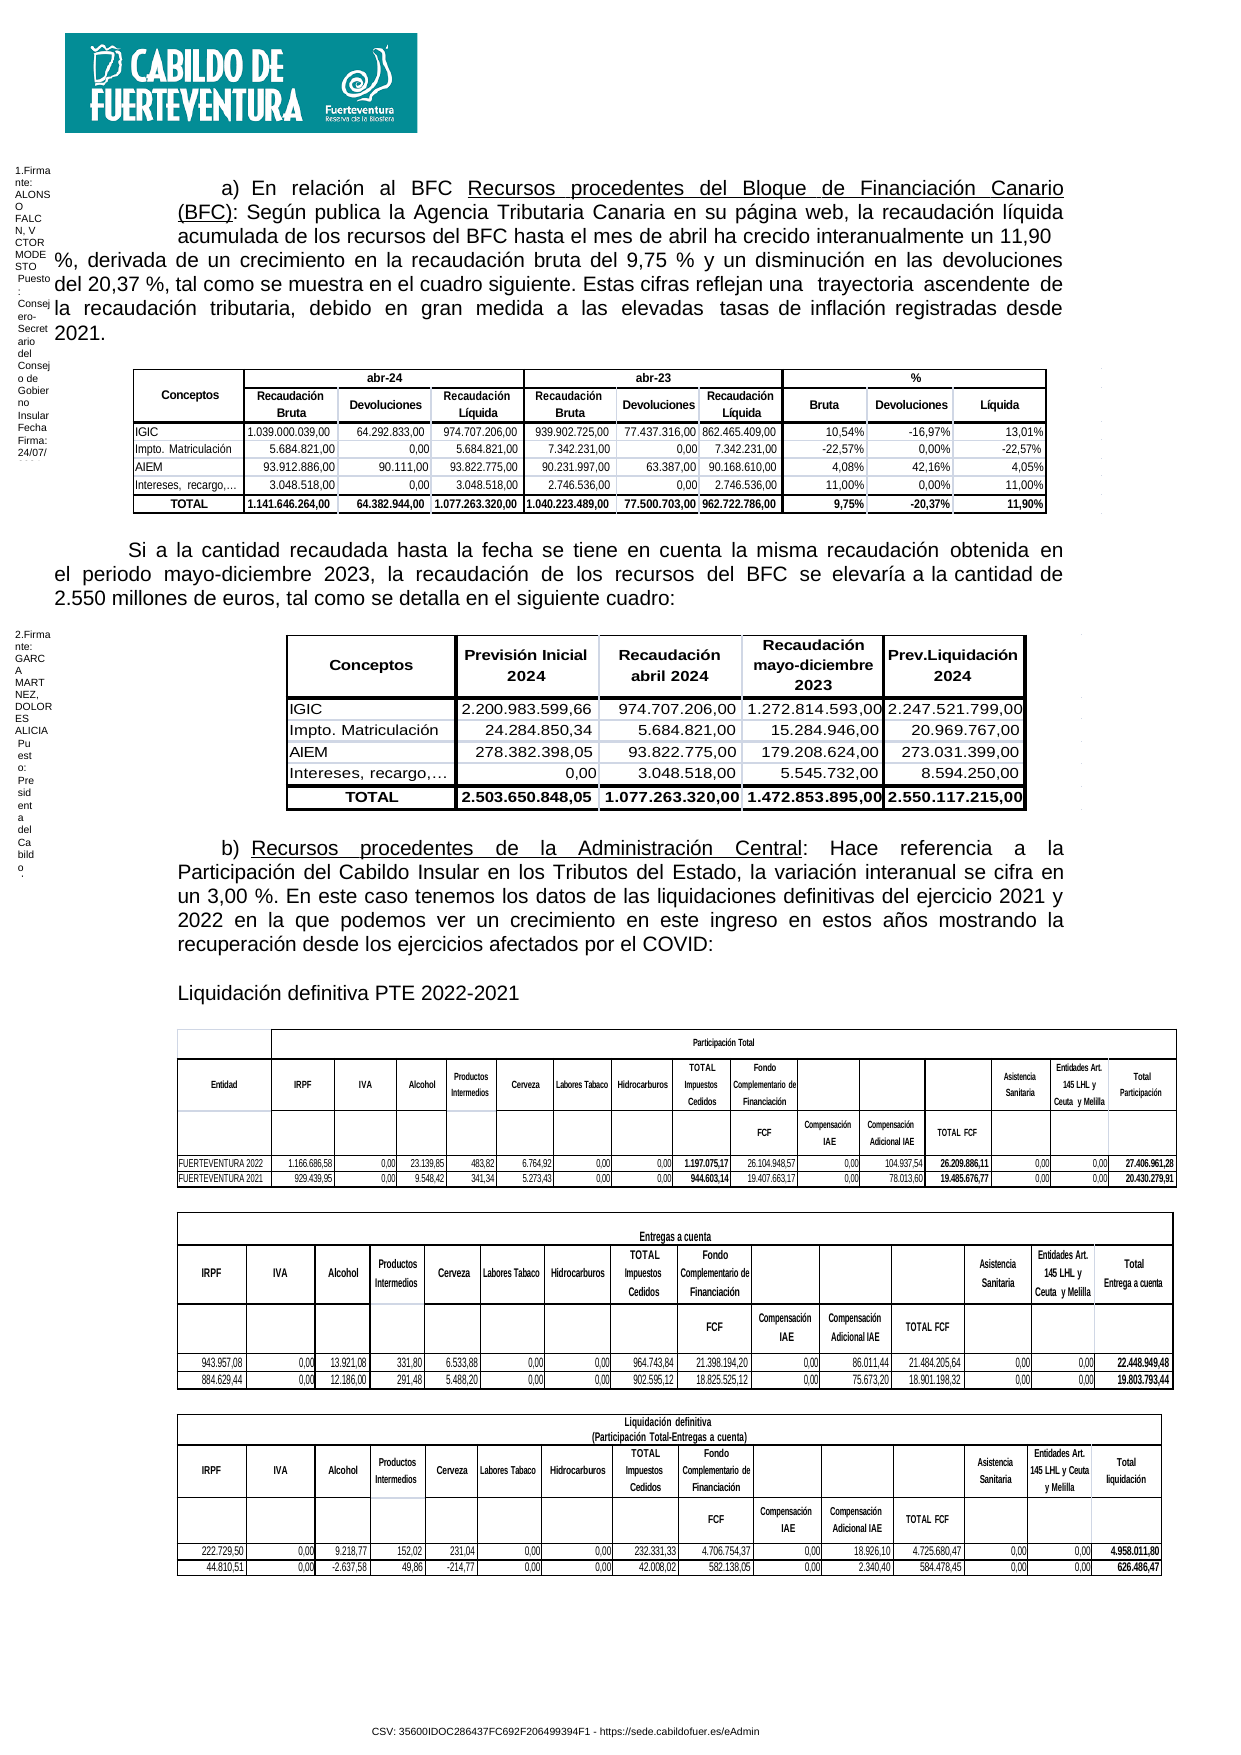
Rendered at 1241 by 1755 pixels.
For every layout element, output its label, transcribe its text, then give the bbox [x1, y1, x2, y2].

table_cell [247, 1498, 314, 1543]
table_cell 78.013,60 [860, 1172, 924, 1186]
table_cell 0,00 [1051, 1172, 1108, 1186]
table_cell 18.901.198,32 [892, 1372, 964, 1388]
table_cell 2.746.536,00 [700, 477, 781, 493]
text Si a la cantidad recaudada hasta la fecha se tiene en cuenta la misma recaudación obtenida en el periodo mayo-diciembre 2023, la recaudación de los recursos del BFC se elevaría a la cantidad de 2.550 millones de euros, tal como se detalla en el siguiente cuadro: [54, 538, 1064, 610]
table_cell [613, 1498, 678, 1543]
table_cell 7.342.231,00 [525, 441, 616, 457]
table_cell 626.486,47 [1092, 1561, 1161, 1575]
table_cell 15.284.946,00 [743, 721, 882, 740]
table_cell TOTAL Impuestos Cedidos [611, 1246, 677, 1303]
table_cell 19.803.793,44 [1095, 1372, 1172, 1388]
table_cell 18.825.525,12 [678, 1372, 751, 1388]
table_cell 0,00 [545, 1354, 610, 1371]
table_cell 0,00 [752, 1354, 819, 1371]
table_cell 12.186,00 [316, 1372, 369, 1388]
table_cell [798, 1060, 859, 1110]
table_header Previsión Inicial 2024 [458, 636, 598, 696]
table_cell FCF [679, 1498, 753, 1543]
table_cell 341,34 [447, 1172, 496, 1186]
table_cell [754, 1446, 821, 1497]
table_cell 0,00 [542, 1561, 612, 1575]
table_cell 483,82 [447, 1156, 496, 1171]
table_cell 0,00 [481, 1372, 544, 1388]
table_cell 1.472.853.895,00 [743, 788, 882, 807]
table_cell 22.448.949,48 [1095, 1354, 1172, 1371]
table_cell 44.810,51 [178, 1561, 246, 1575]
table_cell 0,00 [478, 1544, 541, 1559]
table_cell IRPF [272, 1060, 334, 1110]
table_cell 0,00 [798, 1156, 859, 1171]
table_cell 0,00 [458, 764, 598, 784]
table_cell Cerveza [426, 1446, 477, 1497]
table_cell 93.822.775,00 [432, 459, 523, 475]
table_cell 0,00 [617, 441, 698, 457]
table_cell 7.342.231,00 [700, 441, 781, 457]
table_cell [481, 1305, 544, 1353]
table_cell 944.603,14 [673, 1172, 730, 1186]
text Liquidación definitiva PTE 2022-2021 [177, 980, 1241, 1004]
table_cell 21.398.194,20 [678, 1354, 751, 1371]
table_header Prev.Liquidación 2024 [885, 636, 1023, 696]
table_cell [397, 1111, 446, 1155]
table_cell 0,00 [247, 1372, 314, 1388]
table_cell 943.957,08 [178, 1354, 246, 1371]
table_cell 11,90% [954, 496, 1045, 512]
table_cell 4.725.680,47 [894, 1544, 964, 1559]
table_cell 11,00% [954, 477, 1045, 493]
table_cell 0,00 [754, 1561, 821, 1575]
table_cell [178, 1305, 246, 1353]
table_cell 0,00 [965, 1544, 1027, 1559]
table_cell 0,00 [754, 1544, 821, 1559]
table_cell -2.637,58 [316, 1561, 370, 1575]
table_cell Bruta [784, 389, 866, 421]
table_cell 2.746.536,00 [525, 477, 616, 493]
table_cell Productos Intermedios [371, 1446, 425, 1497]
table_cell [542, 1498, 612, 1543]
table_cell 884.629,44 [178, 1372, 246, 1388]
table_cell 8.594.250,00 [885, 764, 1023, 784]
table_cell 1.040.223.489,00 [525, 496, 616, 512]
table_cell Productos Intermedios [371, 1246, 424, 1303]
table_cell [1032, 1305, 1094, 1353]
table_cell 5.488,20 [425, 1372, 480, 1388]
table_cell [371, 1499, 425, 1543]
table_cell 5.684.821,00 [432, 441, 523, 457]
table_cell 3.048.518,00 [432, 477, 523, 493]
table_cell Entidades Art. 145 LHL y Ceuta y Melilla [1051, 1060, 1108, 1110]
table_cell [752, 1246, 819, 1303]
table_cell [673, 1111, 730, 1155]
list 1.Firmante: ALONSO FALC N, V CTOR MODESTO [15, 165, 52, 273]
table_cell Fondo Complementario de Financiación [678, 1246, 751, 1303]
table_cell Entidades Art. 145 LHL y Ceuta y Melilla [1028, 1446, 1091, 1497]
table_cell 152,02 [371, 1544, 425, 1559]
table_cell [554, 1111, 611, 1155]
table_cell Alcohol [397, 1060, 446, 1110]
table_cell 0,00 [965, 1354, 1031, 1371]
table_cell 0,00 [1028, 1561, 1091, 1575]
table_cell 0,00 [481, 1354, 544, 1371]
table_cell 0,00 [965, 1372, 1031, 1388]
table_cell [860, 1060, 924, 1110]
table_cell 26.104.948,57 [731, 1156, 797, 1171]
table_header abr-23 [525, 370, 781, 387]
table_cell [965, 1498, 1027, 1543]
table_cell 902.595,12 [611, 1372, 677, 1388]
table_cell FCF [731, 1111, 797, 1155]
table_cell [316, 1498, 370, 1543]
table_cell TOTAL FCF [894, 1498, 964, 1543]
table_cell Labores Tabaco [481, 1246, 544, 1303]
table_cell 0,00 [247, 1354, 314, 1371]
table_cell 11,00% [784, 477, 866, 493]
table_cell [926, 1060, 991, 1110]
table_cell 42,16% [868, 459, 952, 475]
table_cell 19.407.663,17 [731, 1172, 797, 1186]
table_cell [1092, 1498, 1161, 1543]
table_cell Labores Tabaco [554, 1060, 611, 1110]
table_cell Recaudación Bruta [525, 389, 616, 421]
table_cell [1109, 1111, 1176, 1155]
table_header Recaudación mayo-diciembre 2023 [743, 636, 882, 696]
table_cell 964.743,84 [611, 1354, 677, 1371]
table_cell 1.077.263.320,00 [432, 496, 523, 512]
table_cell IVA [335, 1060, 396, 1110]
table_cell TOTAL Impuestos Cedidos [613, 1446, 678, 1497]
table_cell 179.208.624,00 [743, 743, 882, 762]
table_cell -22,57% [954, 441, 1045, 457]
table_cell -16,97% [868, 424, 952, 439]
table_cell Fondo Complementario de Financiación [731, 1060, 797, 1110]
table_header Recaudación abril 2024 [600, 636, 741, 696]
table_cell Entidad [178, 1060, 271, 1110]
table_cell 9,75% [784, 496, 866, 512]
table_cell 0,00% [868, 477, 952, 493]
table_cell 93.912.886,00 [245, 459, 337, 475]
table_cell Impto. Matriculación [288, 721, 454, 740]
table_cell [272, 1111, 334, 1155]
list Puesto: Presidenta del Cabildo de Fuerteventura Fecha Firma: 24/07/2024 09:40:17 [18, 737, 34, 877]
table_cell 63.387,00 [617, 459, 698, 475]
table_cell Productos Intermedios [447, 1060, 496, 1110]
table_cell Líquida [954, 389, 1045, 421]
table_cell 0,00 [965, 1561, 1027, 1575]
table_cell 0,00 [992, 1172, 1050, 1186]
table_cell -22,57% [784, 441, 866, 457]
table_cell 27.406.961,28 [1109, 1156, 1176, 1171]
table_cell [316, 1305, 369, 1353]
table_cell 20.969.767,00 [885, 721, 1023, 740]
table_cell Alcohol [316, 1446, 370, 1497]
table_cell [611, 1305, 677, 1353]
table_cell 0,00 [247, 1544, 314, 1559]
table_header Liquidación definitiva (Participación Total-Entregas a cuenta) [178, 1415, 1161, 1444]
table_cell 3.048.518,00 [245, 477, 337, 493]
table_cell 90.231.997,00 [525, 459, 616, 475]
table_cell 4,05% [954, 459, 1045, 475]
table_cell 974.707.206,00 [432, 424, 523, 439]
table_cell 0,00 [798, 1172, 859, 1186]
table_cell 93.822.775,00 [600, 743, 741, 762]
table_cell Devoluciones [868, 389, 952, 421]
table_cell 582.138,05 [679, 1561, 753, 1575]
table_cell 64.292.833,00 [339, 424, 430, 439]
table_cell [178, 1112, 271, 1155]
table_cell Hidrocarburos [542, 1446, 612, 1497]
table_cell 5.545.732,00 [743, 764, 882, 784]
table_header Participación Total [272, 1030, 1176, 1058]
table_cell Compensación Adicional IAE [820, 1305, 891, 1353]
table_cell 232.331,33 [613, 1544, 678, 1559]
table_cell 1.077.263.320,00 [600, 788, 741, 807]
table_cell Recaudación Bruta [245, 389, 337, 421]
table_cell [371, 1305, 424, 1353]
table_cell 23.139,85 [397, 1156, 446, 1171]
table_cell AIEM [288, 743, 454, 762]
table_cell 86.011,44 [820, 1354, 891, 1371]
table_cell Hidrocarburos [612, 1060, 672, 1110]
table_cell IVA [247, 1246, 314, 1303]
table_cell AIEM [134, 459, 243, 475]
table_cell 5.273,43 [497, 1172, 553, 1186]
table_cell 6.533,88 [425, 1354, 480, 1371]
table_cell 0,00 [339, 441, 430, 457]
table_cell 1.197.075,17 [673, 1156, 730, 1171]
table_cell [1051, 1111, 1108, 1155]
table_cell TOTAL FCF [892, 1305, 964, 1353]
table_cell 3.048.518,00 [600, 764, 741, 784]
table_cell IRPF [178, 1446, 246, 1497]
list [13, 164, 52, 461]
table_cell 2.550.117.215,00 [885, 788, 1023, 807]
table_cell Intereses, recargo,… [134, 477, 243, 493]
table_cell TOTAL [134, 496, 243, 512]
table_cell FCF [678, 1305, 751, 1353]
table_cell Intereses, recargo,… [288, 764, 454, 784]
table_cell Cerveza [497, 1060, 553, 1110]
table_cell 0,00 [335, 1172, 396, 1186]
table_cell Compensación Adicional IAE [822, 1498, 893, 1543]
table_cell TOTAL [288, 788, 454, 807]
list Puesto: Consejero-Secretario del Consejo de Gobierno Insular Fecha Firma: 24/07/2024 09:19:34 [18, 273, 51, 461]
table_cell 0,00 [339, 477, 430, 493]
table_cell 1.141.646.264,00 [245, 496, 337, 512]
table_cell Total Entrega a cuenta [1095, 1246, 1172, 1303]
table_cell Compensación IAE [798, 1111, 859, 1155]
table_cell 0,00 [617, 477, 698, 493]
table_cell 5.684.821,00 [600, 721, 741, 740]
table_cell [335, 1111, 396, 1155]
table_cell 2.340,40 [822, 1561, 893, 1575]
table_cell 5.684.821,00 [245, 441, 337, 457]
table_cell FUERTEVENTURA 2021 [178, 1172, 271, 1186]
table_cell 20.430.279,91 [1109, 1172, 1176, 1186]
table_cell 0,00 [1032, 1372, 1094, 1388]
table_cell 862.465.409,00 [700, 424, 781, 439]
table_cell Compensación IAE [752, 1305, 819, 1353]
table_cell Recaudación Líquida [432, 389, 523, 421]
table_cell [497, 1111, 553, 1155]
table_cell 104.937,54 [860, 1156, 924, 1171]
table_cell 0,00 [1032, 1354, 1094, 1371]
table_cell 278.382.398,05 [458, 743, 598, 762]
table_cell 0,00 [1051, 1156, 1108, 1171]
table_cell Devoluciones [617, 389, 698, 421]
table_cell IRPF [178, 1246, 246, 1303]
table_cell 4,08% [784, 459, 866, 475]
table_cell [447, 1112, 496, 1155]
table_cell TOTAL FCF [926, 1111, 991, 1155]
table_cell IGIC [134, 424, 243, 439]
table_cell 0,00 [752, 1372, 819, 1388]
table_cell [478, 1498, 541, 1543]
table_cell 26.209.886,11 [926, 1156, 991, 1171]
table_cell [1028, 1498, 1091, 1543]
table_cell 974.707.206,00 [600, 700, 741, 718]
table_cell Total liquidación [1092, 1446, 1161, 1497]
table_cell Asistencia Sanitaria [992, 1060, 1050, 1110]
table_cell 0,00 [247, 1561, 314, 1575]
table_cell Cerveza [425, 1246, 480, 1303]
table_cell [894, 1446, 964, 1497]
table_cell 273.031.399,00 [885, 743, 1023, 762]
table_cell IVA [247, 1446, 314, 1497]
table_cell 929.439,95 [272, 1172, 334, 1186]
table_cell [820, 1246, 891, 1303]
table_cell 9.218,77 [316, 1544, 370, 1559]
table_cell [426, 1498, 477, 1543]
table_cell 1.166.686,58 [272, 1156, 334, 1171]
table_cell 331,80 [371, 1354, 424, 1371]
table_cell Entidades Art. 145 LHL y Ceuta y Melilla [1032, 1246, 1094, 1303]
table_cell 90.111,00 [339, 459, 430, 475]
table_cell 64.382.944,00 [339, 496, 430, 512]
table_cell 2.503.650.848,05 [458, 788, 598, 807]
table_header % [784, 370, 1045, 387]
table_cell [178, 1498, 246, 1543]
table_cell 75.673,20 [820, 1372, 891, 1388]
table_cell Devoluciones [339, 389, 430, 421]
table_cell 0,00 [542, 1544, 612, 1559]
table_cell [892, 1246, 964, 1303]
table_cell 42.008,02 [613, 1561, 678, 1575]
table_cell [247, 1305, 314, 1353]
list Recursos procedentes de la Administración Central: Hace referencia a la Participación del Cabildo Insular en los Tributos del Estado, la variación interanual se cifra en un 3,00 %. En este caso tenemos los datos de las liquidaciones definitivas del ejercicio 2021 y 2022 en la que podemos ver un crecimiento en este ingreso en estos años mostrando la recuperación desde los ejercicios afectados por el COVID: [147, 836, 1064, 956]
table_cell Hidrocarburos [545, 1246, 610, 1303]
table_cell Alcohol [316, 1246, 369, 1303]
list En relación al BFC Recursos procedentes del Bloque de Financiación Canario (BFC): Según publica la Agencia Tributaria Canaria en su página web, la recaudación líquida acumulada de los recursos del BFC hasta el mes de abril ha crecido interanualmente un 11,90 [147, 176, 1064, 248]
table_cell 6.764,92 [497, 1156, 553, 1171]
table_cell 0,00 [612, 1156, 672, 1171]
table_cell 13.921,08 [316, 1354, 369, 1371]
table_cell 0,00 [554, 1156, 611, 1171]
table_cell Total Participación [1109, 1060, 1176, 1110]
table_cell 1.039.000.039,00 [245, 424, 337, 439]
table_cell Asistencia Sanitaria [965, 1246, 1031, 1303]
table_cell 21.484.205,64 [892, 1354, 964, 1371]
table_cell 49,86 [371, 1561, 425, 1575]
table_cell [612, 1111, 672, 1155]
table_cell Impto. Matriculación [134, 441, 243, 457]
text %, derivada de un crecimiento en la recaudación bruta del 9,75 % y un disminución en las devoluciones del 20,37 %, tal como se muestra en el cuadro siguiente. Estas cifras reflejan una trayectoria ascendente de la recaudación tributaria, debido en gran medida a las elevadas tasas de inflación registradas desde 2021. [54, 248, 1064, 344]
table_cell 77.500.703,00 [617, 496, 698, 512]
table_header [178, 1030, 271, 1058]
table_cell 19.485.676,77 [926, 1172, 991, 1186]
table_cell 0,00 [612, 1172, 672, 1186]
table_cell 0,00 [554, 1172, 611, 1186]
table_cell 4.958.011,80 [1092, 1544, 1161, 1559]
table_cell 24.284.850,34 [458, 721, 598, 740]
table_cell [1095, 1305, 1172, 1353]
table_cell 584.478,45 [894, 1561, 964, 1575]
table_header Conceptos [288, 636, 454, 696]
table_cell Recaudación Líquida [700, 389, 781, 421]
table_cell 231,04 [426, 1544, 477, 1559]
table_cell Fondo Complementario de Financiación [679, 1446, 753, 1497]
table_header Conceptos [134, 370, 243, 421]
table_cell 9.548,42 [397, 1172, 446, 1186]
table_cell Compensación IAE [754, 1498, 821, 1543]
table_cell [992, 1111, 1050, 1155]
table_cell 1.272.814.593,00 [743, 700, 882, 718]
table_cell Asistencia Sanitaria [965, 1446, 1027, 1497]
table_cell Labores Tabaco [478, 1446, 541, 1497]
table_cell 222.729,50 [178, 1544, 246, 1559]
table_cell 939.902.725,00 [525, 424, 616, 439]
table_cell 0,00 [545, 1372, 610, 1388]
table_cell [822, 1446, 893, 1497]
table_cell [545, 1305, 610, 1353]
table_cell 0,00% [868, 441, 952, 457]
table_cell 10,54% [784, 424, 866, 439]
table_cell 0,00 [335, 1156, 396, 1171]
table_cell 0,00 [478, 1561, 541, 1575]
list 2.Firmante: GARC A MART NEZ, DOLORES ALICIA [15, 629, 52, 737]
table_cell IGIC [288, 700, 454, 718]
table_cell Compensación Adicional IAE [860, 1111, 924, 1155]
table_cell TOTAL Impuestos Cedidos [673, 1060, 730, 1110]
table_cell FUERTEVENTURA 2022 [178, 1156, 271, 1171]
table_cell 0,00 [992, 1156, 1050, 1171]
table_cell 13,01% [954, 424, 1045, 439]
table_cell 0,00 [1028, 1544, 1091, 1559]
table_header abr-24 [245, 370, 523, 387]
table_cell 18.926,10 [822, 1544, 893, 1559]
table_cell 90.168.610,00 [700, 459, 781, 475]
table_cell -20,37% [868, 496, 952, 512]
table_cell [965, 1305, 1031, 1353]
table_cell 2.247.521.799,00 [885, 700, 1023, 718]
table_cell -214,77 [426, 1561, 477, 1575]
table_header Entregas a cuenta [178, 1213, 1172, 1244]
table_cell 2.200.983.599,66 [458, 700, 598, 718]
table_cell 77.437.316,00 [617, 424, 698, 439]
table_cell [425, 1305, 480, 1353]
table_cell 291,48 [371, 1372, 424, 1388]
table_cell 4.706.754,37 [679, 1544, 753, 1559]
table_cell 962.722.786,00 [700, 496, 781, 512]
